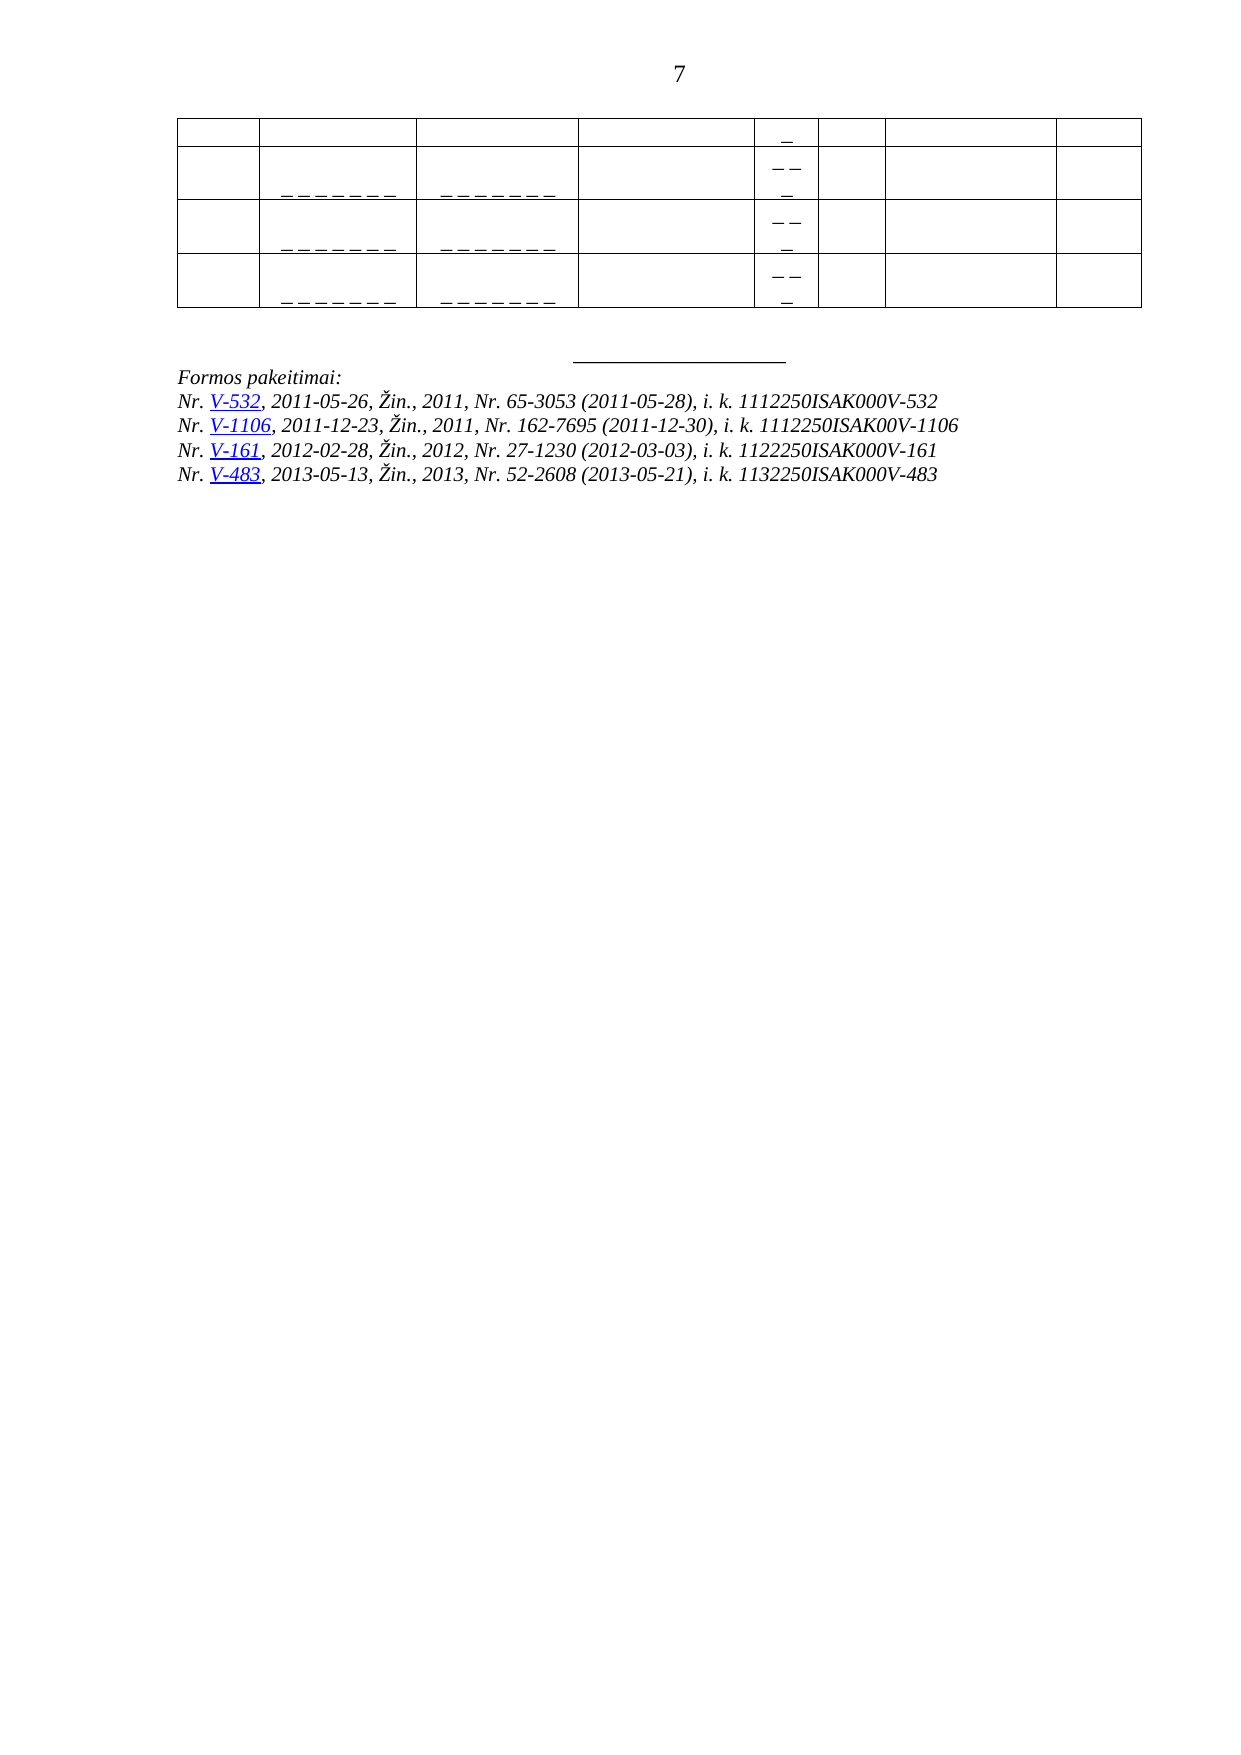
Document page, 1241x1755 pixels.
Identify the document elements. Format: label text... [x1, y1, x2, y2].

table_cell [579, 147, 754, 199]
table_cell _ _ _ [755, 254, 818, 307]
table_cell [178, 119, 259, 146]
table_cell [819, 147, 885, 199]
table_cell _ _ _ _ _ _ _ [417, 147, 578, 199]
table_cell [579, 200, 754, 253]
table_cell _ _ _ _ _ _ _ [260, 147, 416, 199]
table_cell [417, 119, 578, 146]
text _________________ [177, 337, 1181, 365]
table_cell [1057, 254, 1141, 307]
table_cell _ _ _ [755, 147, 818, 199]
table_cell [886, 200, 1056, 253]
text Formos pakeitimai: [177, 365, 1181, 389]
table_cell _ _ _ [755, 200, 818, 253]
table_cell [1057, 119, 1141, 146]
text Nr. V-532, 2011-05-26, Žin., 2011, Nr. 65-3053 (2011-05-28), i. k. 1112250ISAK000V-532 [177, 389, 1181, 413]
table_cell [178, 254, 259, 307]
table_cell [819, 254, 885, 307]
table_cell _ [755, 119, 818, 146]
table_cell [1057, 147, 1141, 199]
table_cell [178, 200, 259, 253]
table_cell _ _ _ _ _ _ _ [417, 254, 578, 307]
table_cell [886, 254, 1056, 307]
table_cell [819, 200, 885, 253]
table_cell _ _ _ _ _ _ _ [260, 254, 416, 307]
table_cell _ _ _ _ _ _ _ [260, 200, 416, 253]
text Nr. V-1106, 2011-12-23, Žin., 2011, Nr. 162-7695 (2011-12-30), i. k. 1112250ISAK00V-1106 [177, 413, 1181, 437]
table_cell [579, 254, 754, 307]
table_cell [886, 119, 1056, 146]
table_cell [819, 119, 885, 146]
table_cell [579, 119, 754, 146]
table_cell [260, 119, 416, 146]
table_cell [178, 147, 259, 199]
table_cell [886, 147, 1056, 199]
table_cell _ _ _ _ _ _ _ [417, 200, 578, 253]
text Nr. V-483, 2013-05-13, Žin., 2013, Nr. 52-2608 (2013-05-21), i. k. 1132250ISAK000V-483 [177, 462, 1181, 486]
table_cell [1057, 200, 1141, 253]
text Nr. V-161, 2012-02-28, Žin., 2012, Nr. 27-1230 (2012-03-03), i. k. 1122250ISAK000V-161 [177, 437, 1181, 462]
